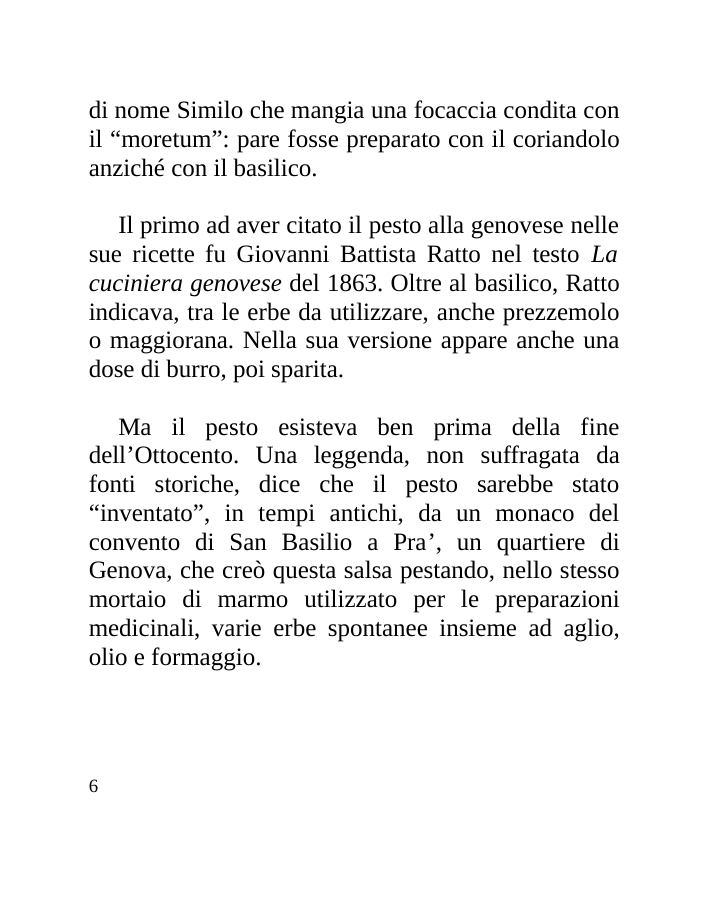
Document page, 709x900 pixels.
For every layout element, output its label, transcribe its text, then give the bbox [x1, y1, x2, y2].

text di nome Similo che mangia una focaccia condita con il “moretum”: pare fosse preparato con il coriandolo anziché con il basilico. [88, 96, 620, 182]
text Il primo ad aver citato il pesto alla genovese nelle sue ricette fu Giovanni Battista Ratto nel testo La cuciniera genovese del 1863. Oltre al basilico, Ratto indicava, tra le erbe da utilizzare, anche prezzemolo o maggiorana. Nella sua versione appare anche una dose di burro, poi sparita. [88, 211, 620, 383]
text Ma il pesto esisteva ben prima della fine dell’Ottocento. Una leggenda, non suffragata da fonti storiche, dice che il pesto sarebbe stato “inventato”, in tempi antichi, da un monaco del convento di San Basilio a Pra’, un quartiere di Genova, che creò questa salsa pestando, nello stesso mortaio di marmo utilizzato per le preparazioni medicinali, varie erbe spontanee insieme ad aglio, olio e formaggio. [88, 412, 620, 671]
